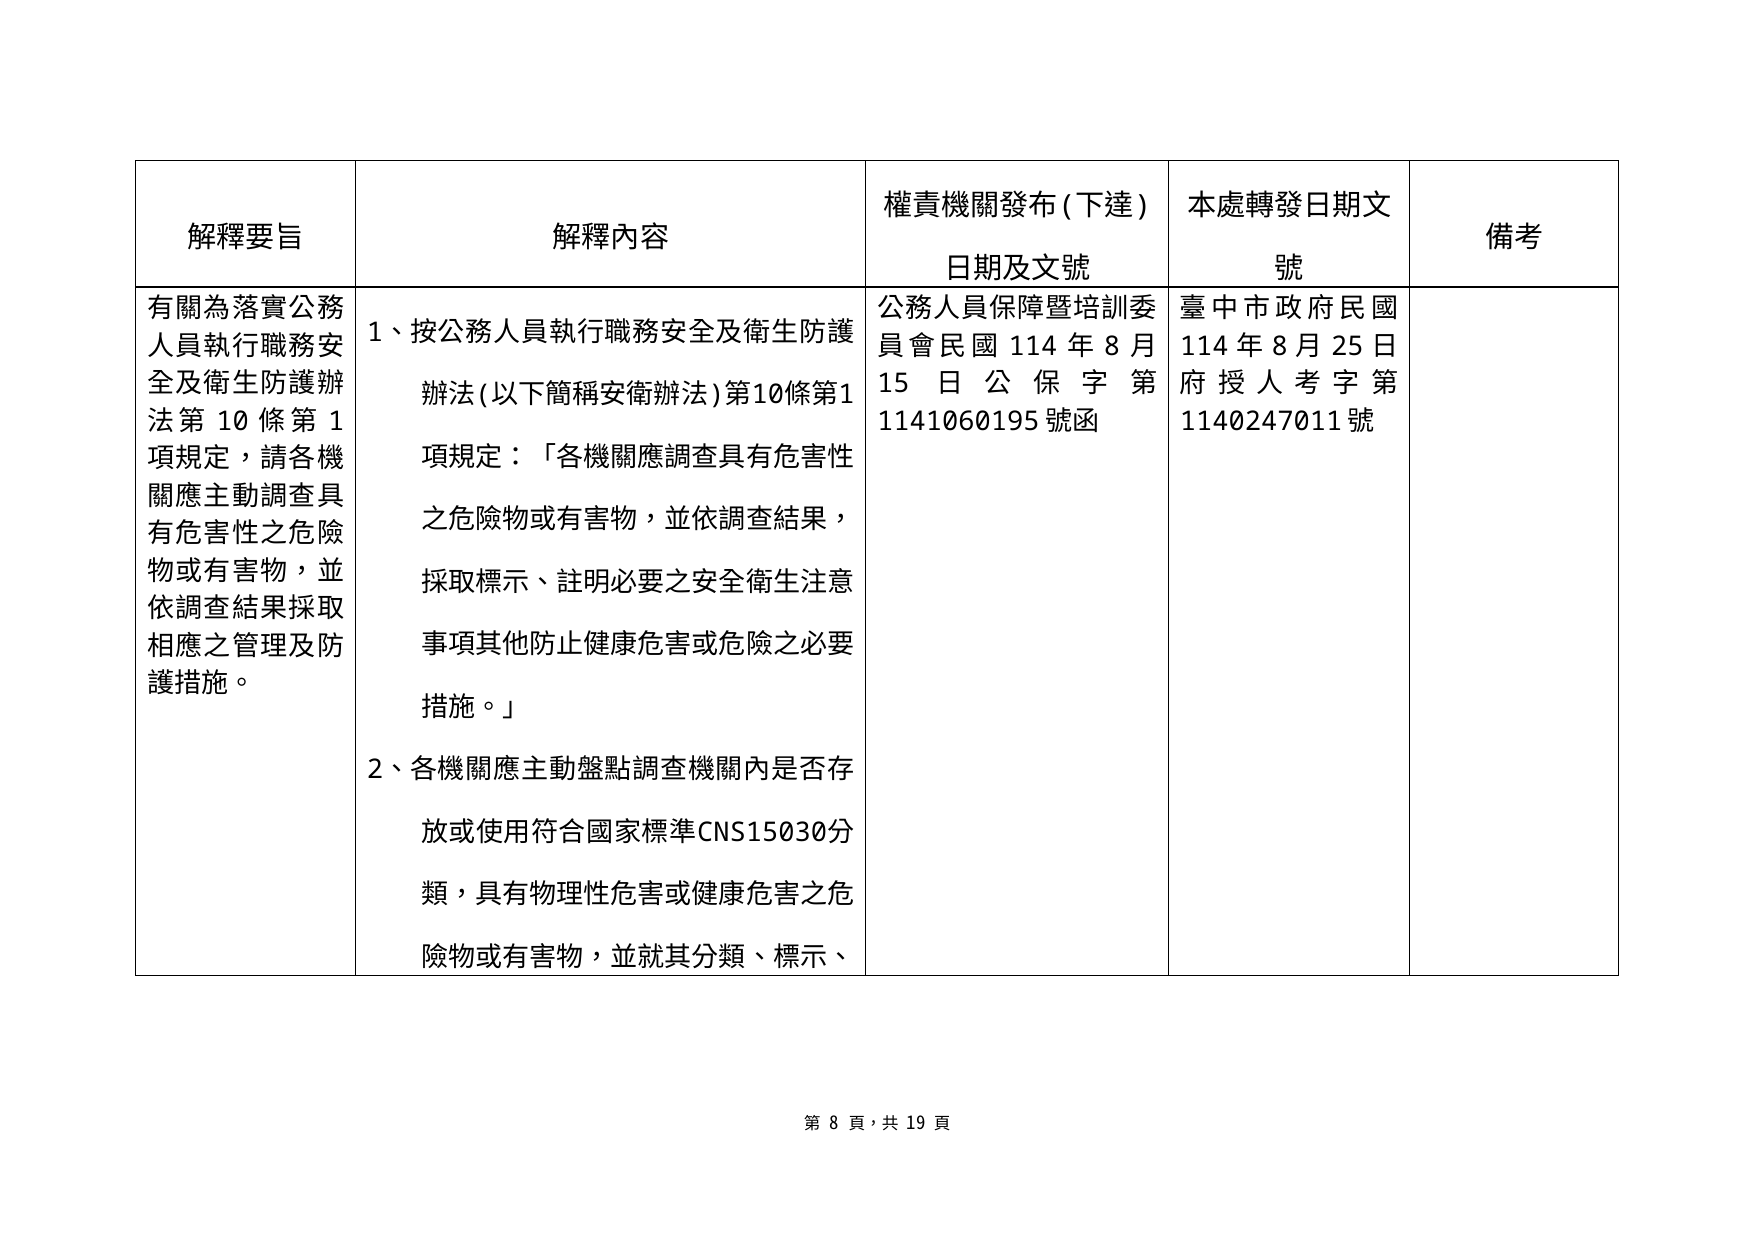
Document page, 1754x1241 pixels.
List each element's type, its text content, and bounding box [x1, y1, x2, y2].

table_cell 按公務人員執行職務安全及衛生防護辦法(以下簡稱安衛辦法)第10條第1項規定：「各機關應調查具有危害性之危險物或有害物，並依調查結果，採取標示、註明必要之安全衛生注意事項其他防止健康危害或危險之必要措施。」 各機關應主動盤點調查機關內是否存放或使用符合國家標準CNS15030分類，具有物理性危害或健康危害之危險物或有害物，並就其分類、標示、 [356, 288, 865, 975]
table_cell 有關為落實公務人員執行職務安全及衛生防護辦法第10條第1項規定，請各機關應主動調查具有危害性之危險物或有害物，並依調查結果採取相應之管理及防護措施。 [136, 288, 355, 975]
table_header 解釋內容 [356, 161, 865, 286]
table_cell 臺中市政府民國114年8月25日府授人考字第1140247011號 [1169, 288, 1409, 975]
table_header 備考 [1410, 161, 1618, 286]
table_header 權責機關發布(下達) 日期及文號 [866, 161, 1168, 286]
table_cell 公務人員保障暨培訓委員會民國114年8月15日公保字第1141060195號函 [866, 288, 1168, 975]
table_header 本處轉發日期文號 [1169, 161, 1409, 286]
table_cell [1410, 288, 1618, 975]
table_header 解釋要旨 [136, 161, 355, 286]
